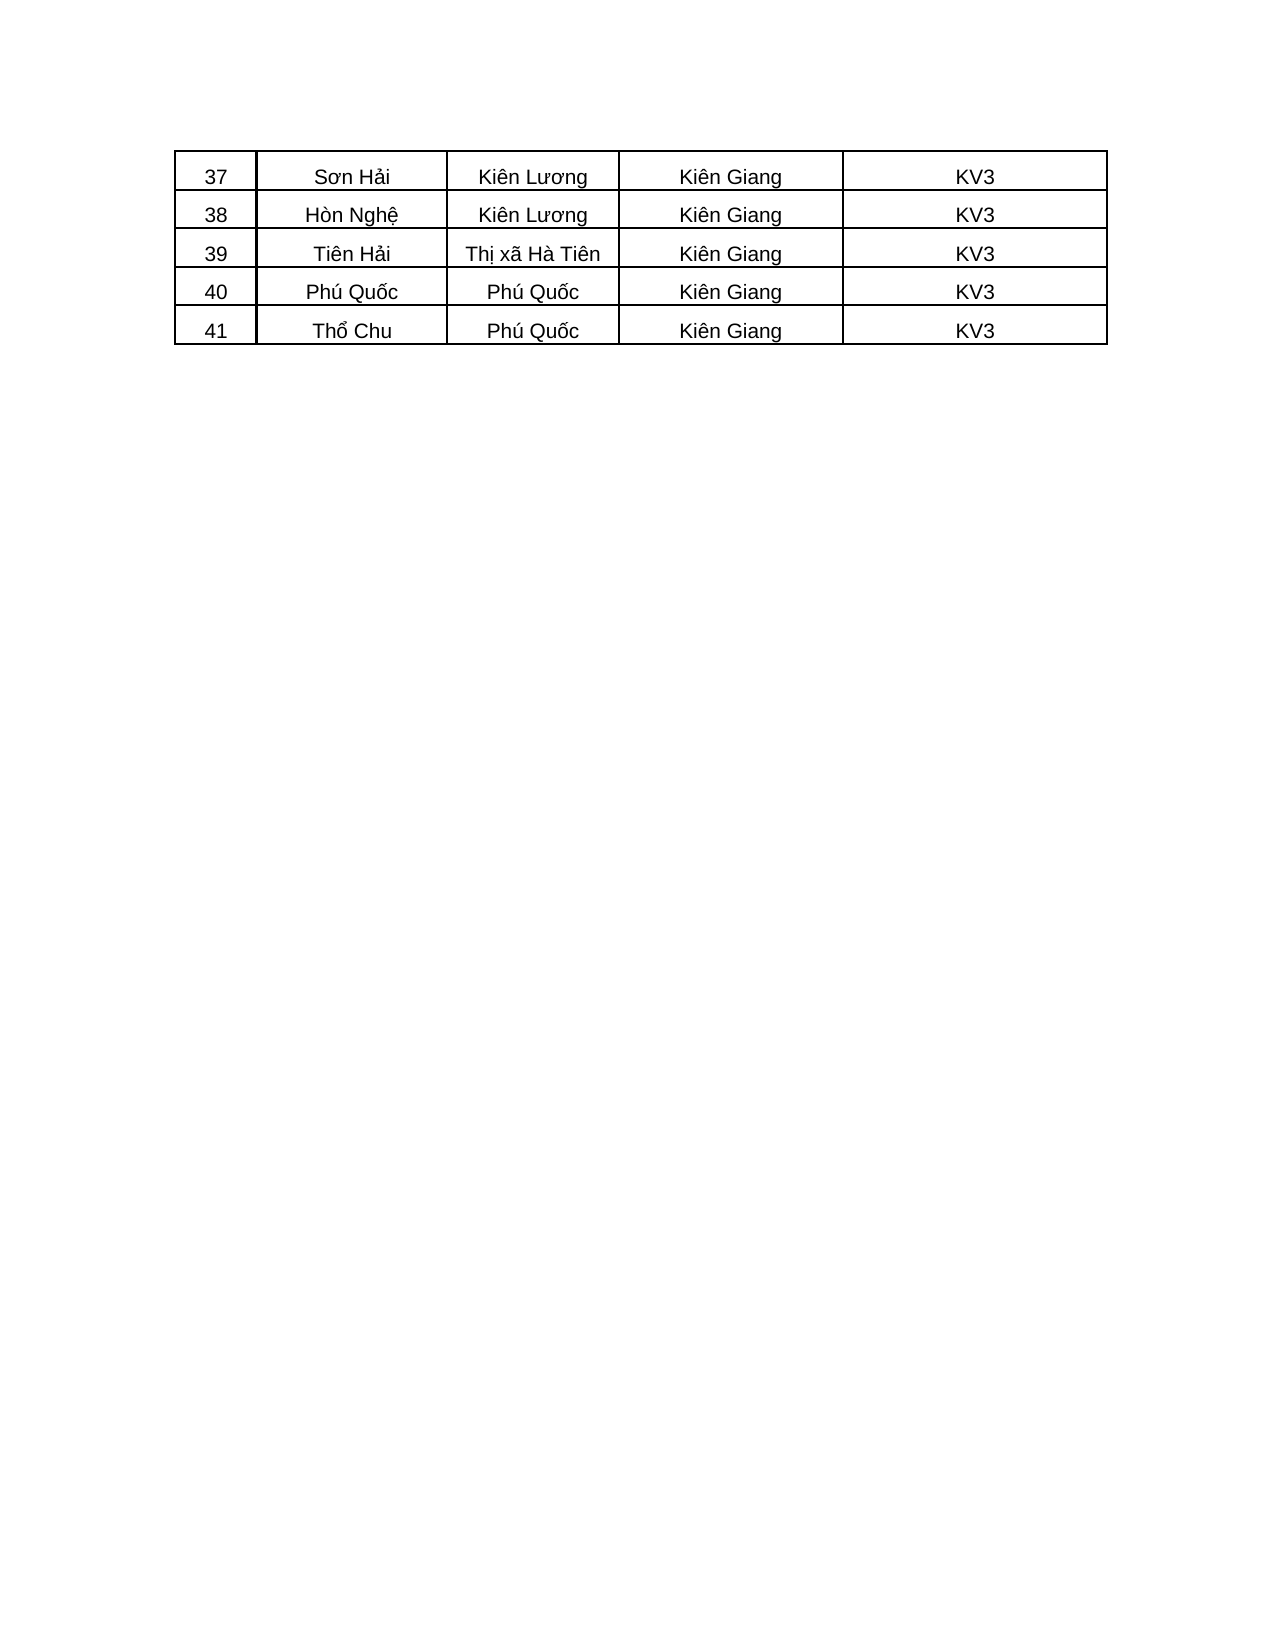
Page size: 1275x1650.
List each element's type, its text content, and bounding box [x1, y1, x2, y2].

table_cell Thị xã Hà Tiên [448, 229, 618, 266]
table_cell Kiên Giang [620, 306, 842, 343]
table_cell 39 [176, 229, 255, 266]
table_cell Hòn Nghệ [258, 191, 446, 227]
table_cell Phú Quốc [258, 268, 446, 304]
table_cell Thổ Chu [258, 306, 446, 343]
table_cell Phú Quốc [448, 268, 618, 304]
table_cell 41 [176, 306, 255, 343]
table_cell Phú Quốc [448, 306, 618, 343]
table_cell KV3 [844, 229, 1106, 266]
table_cell 40 [176, 268, 255, 304]
table_cell KV3 [844, 191, 1106, 227]
table_cell Kiên Lương [448, 152, 618, 188]
table_cell KV3 [844, 268, 1106, 304]
table_cell Sơn Hải [258, 152, 446, 188]
table_cell Tiên Hải [258, 229, 446, 266]
table_cell Kiên Lương [448, 191, 618, 227]
table_cell Kiên Giang [620, 152, 842, 188]
table_cell KV3 [844, 306, 1106, 343]
table_cell 38 [176, 191, 255, 227]
table_cell KV3 [844, 152, 1106, 188]
table_cell Kiên Giang [620, 191, 842, 227]
table_cell Kiên Giang [620, 229, 842, 266]
table_cell 37 [176, 152, 255, 188]
table_cell Kiên Giang [620, 268, 842, 304]
